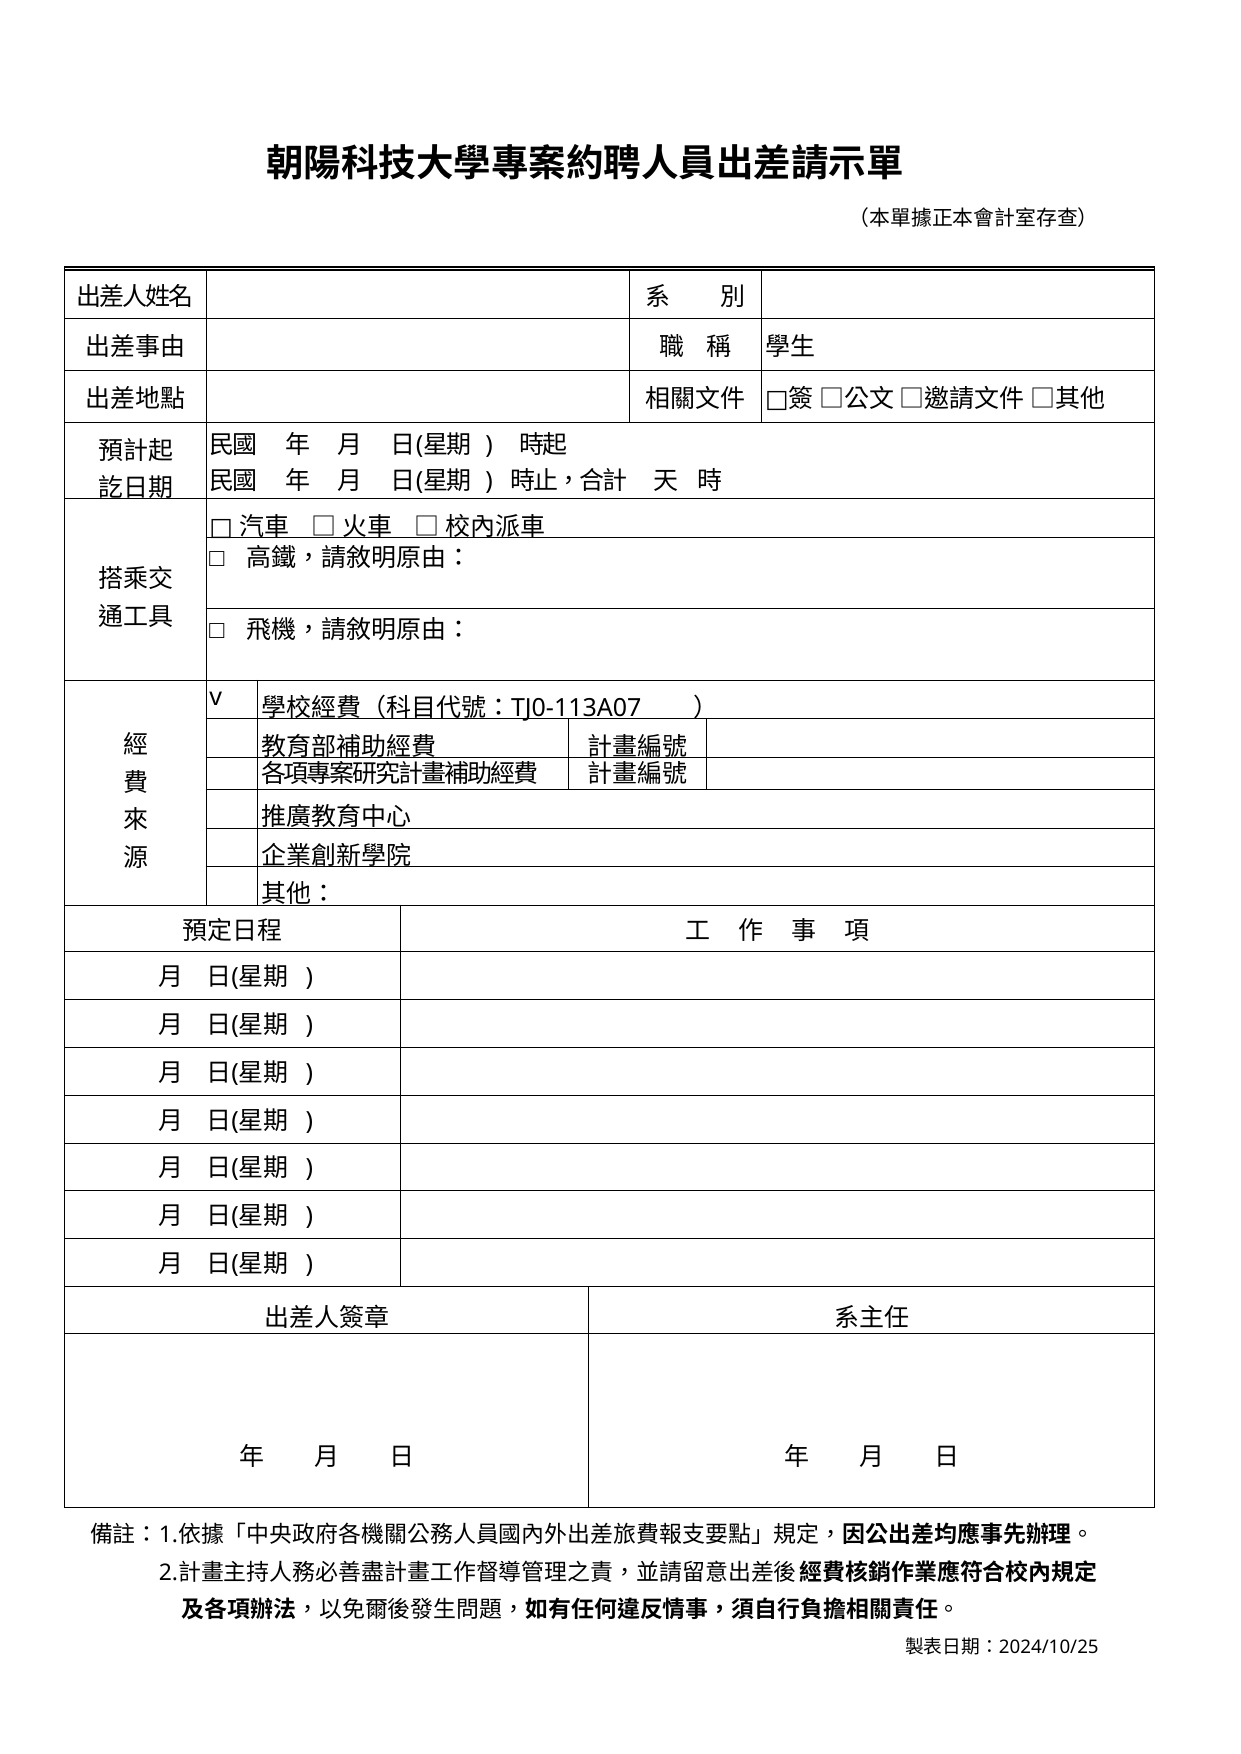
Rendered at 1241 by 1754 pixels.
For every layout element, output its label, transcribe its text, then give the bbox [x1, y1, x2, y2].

table_cell 月 日(星期 ) [65, 1000, 400, 1047]
text 朝陽科技大學專案約聘人員出差請示單 [71, 116, 1098, 191]
table_cell 教育部補助經費 [258, 719, 568, 757]
table_cell [207, 829, 257, 866]
table_cell 預定日程 [65, 906, 400, 951]
table_cell [707, 719, 1154, 757]
table_cell 學生 [762, 319, 1154, 370]
table_cell 經 費 來 源 [65, 681, 206, 904]
table_cell [401, 1191, 1154, 1238]
table_cell 月 日(星期 ) [65, 1048, 400, 1095]
table_cell 推廣教育中心 [258, 790, 1154, 827]
text 2.計畫主持人務必善盡計畫工作督導管理之責，並請留意出差後經費核銷作業應符合校內規定及各項辦法，以免爾後發生問題，如有任何違反情事，須自行負擔相關責任。 [158, 1545, 1098, 1620]
table_cell [401, 1096, 1154, 1142]
table_cell 職 稱 [630, 319, 761, 370]
table_cell 企業創新學院 [258, 829, 1154, 866]
table_cell 月 日(星期 ) [65, 1144, 400, 1190]
table_cell [401, 952, 1154, 999]
table_cell 出差地點 [65, 371, 206, 422]
table_cell □ 汽車 □ 火車 □ 校內派車 [207, 499, 1154, 537]
text （本單據正本會計室存查） [71, 191, 1098, 228]
table_cell [207, 867, 257, 904]
table_header 出差人姓名 [65, 271, 206, 318]
table_header [762, 271, 1154, 318]
table_cell 系主任 [589, 1287, 1154, 1333]
table_cell 出差人簽章 [65, 1287, 588, 1333]
table_header 系 別 [630, 271, 761, 318]
table_cell 月 日(星期 ) [65, 1096, 400, 1142]
table_cell 工 作 事 項 [401, 906, 1154, 951]
table_cell 月 日(星期 ) [65, 1239, 400, 1286]
table_cell [207, 319, 629, 370]
table_cell □簽 □公文 □邀請文件 □其他 [762, 371, 1154, 422]
table_cell [707, 758, 1154, 789]
table_cell [401, 1048, 1154, 1095]
table_cell 相關文件 [630, 371, 761, 422]
table_cell [207, 719, 257, 757]
table_cell 計畫編號 [569, 719, 706, 757]
text 製表日期：2024/10/25 [89, 1620, 1098, 1658]
table_cell 學校經費（科目代號：TJ0-113A07 ） [258, 681, 1154, 718]
table_cell 搭乘交 通工具 [65, 499, 206, 679]
table_cell [401, 1144, 1154, 1190]
table_cell 月 日(星期 ) [65, 952, 400, 999]
table_cell [207, 790, 257, 827]
table_cell 其他： [258, 867, 1154, 904]
table_cell [401, 1239, 1154, 1286]
table_cell [207, 371, 629, 422]
table_cell v [207, 681, 257, 718]
table_cell 年 月 日 [589, 1334, 1154, 1507]
table_cell [401, 1000, 1154, 1047]
table_cell 月 日(星期 ) [65, 1191, 400, 1238]
text 備註：1.依據「中央政府各機關公務人員國內外出差旅費報支要點」規定，因公出差均應事先辦理。 [90, 1508, 1098, 1545]
table_cell 出差事由 [65, 319, 206, 370]
table_cell 飛機，請敘明原由： [207, 609, 1154, 679]
table_cell [207, 758, 257, 789]
table_cell 預計起 訖日期 [65, 423, 206, 498]
table_cell 年 月 日 [65, 1334, 588, 1507]
table_cell 民國 年 月 日(星期 ) 時起 民國 年 月 日(星期 ) 時止，合計 天 時 [207, 423, 1154, 498]
table_cell 高鐵，請敘明原由： [207, 538, 1154, 608]
table_header [207, 271, 629, 318]
table_cell 各項專案研究計畫補助經費 [258, 758, 568, 789]
table_cell 計畫編號 [569, 758, 706, 789]
